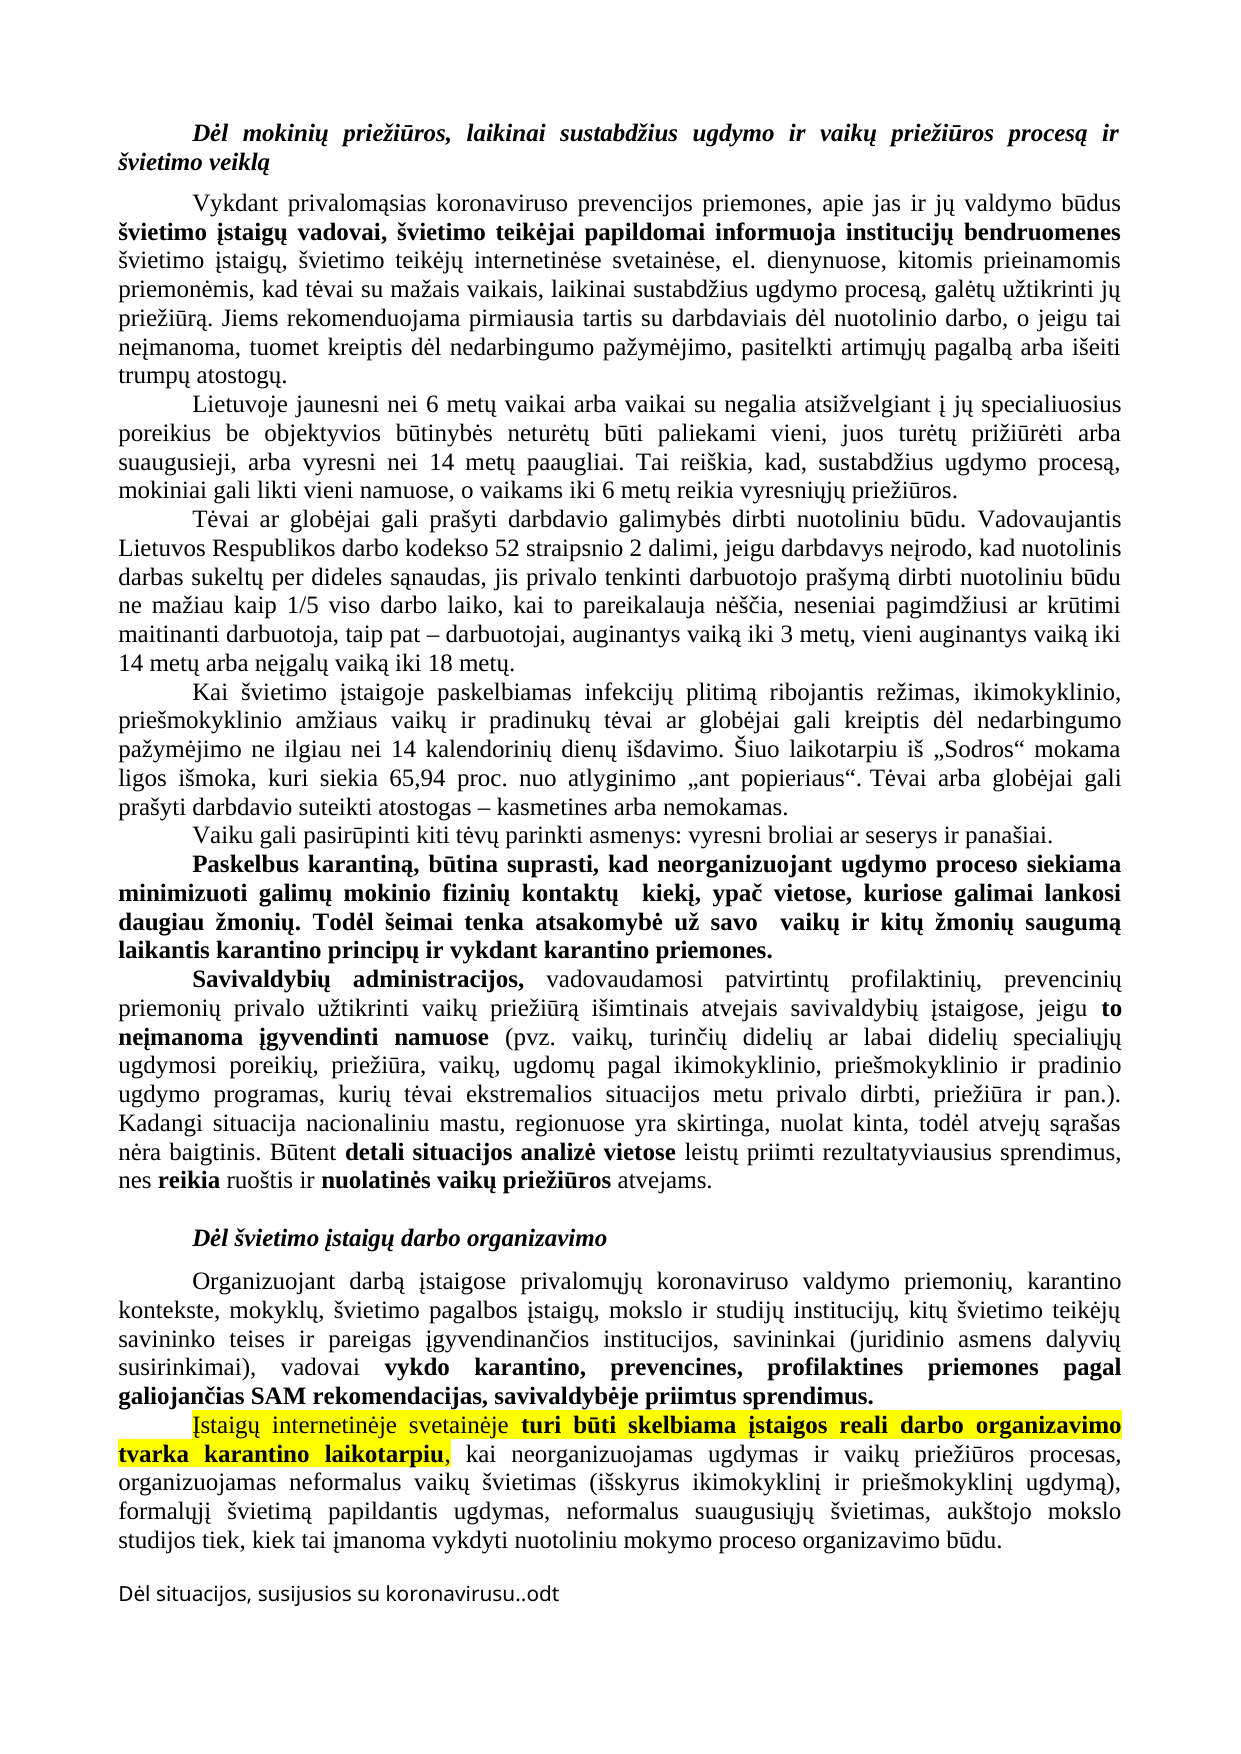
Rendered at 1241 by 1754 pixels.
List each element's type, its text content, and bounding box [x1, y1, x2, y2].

text Kai švietimo įstaigoje paskelbiamas infekcijų plitimą ribojantis režimas, ikimokyklinio, priešmokyklinio amžiaus vaikų ir pradinukų tėvai ar globėjai gali kreiptis dėl nedarbingumo pažymėjimo ne ilgiau nei 14 kalendorinių dienų išdavimo. Šiuo laikotarpiu iš „Sodros“ mokama ligos išmoka, kuri siekia 65,94 proc. nuo atlyginimo „ant popieriaus“. Tėvai arba globėjai gali prašyti darbdavio suteikti atostogas – kasmetines arba nemokamas. [118, 677, 1122, 821]
text Vaiku gali pasirūpinti kiti tėvų parinkti asmenys: vyresni broliai ar seserys ir panašiai. [118, 821, 1122, 849]
text Dėl mokinių priežiūros, laikinai sustabdžius ugdymo ir vaikų priežiūros procesą ir švietimo veiklą [118, 118, 1122, 176]
text Tėvai ar globėjai gali prašyti darbdavio galimybės dirbti nuotoliniu būdu. Vadovaujantis Lietuvos Respublikos darbo kodekso 52 straipsnio 2 dalimi, jeigu darbdavys neįrodo, kad nuotolinis darbas sukeltų per dideles sąnaudas, jis privalo tenkinti darbuotojo prašymą dirbti nuotoliniu būdu ne mažiau kaip 1/5 viso darbo laiko, kai to pareikalauja nėščia, neseniai pagimdžiusi ar krūtimi maitinanti darbuotoja, taip pat – darbuotojai, auginantys vaiką iki 3 metų, vieni auginantys vaiką iki 14 metų arba neįgalų vaiką iki 18 metų. [118, 504, 1122, 677]
text Lietuvoje jaunesni nei 6 metų vaikai arba vaikai su negalia atsižvelgiant į jų specialiuosius poreikius be objektyvios būtinybės neturėtų būti paliekami vieni, juos turėtų prižiūrėti arba suaugusieji, arba vyresni nei 14 metų paaugliai. Tai reiškia, kad, sustabdžius ugdymo procesą, mokiniai gali likti vieni namuose, o vaikams iki 6 metų reikia vyresniųjų priežiūros. [118, 389, 1122, 504]
text Vykdant privalomąsias koronaviruso prevencijos priemones, apie jas ir jų valdymo būdus švietimo įstaigų vadovai, švietimo teikėjai papildomai informuoja institucijų bendruomenes švietimo įstaigų, švietimo teikėjų internetinėse svetainėse, el. dienynuose, kitomis prieinamomis priemonėmis, kad tėvai su mažais vaikais, laikinai sustabdžius ugdymo procesą, galėtų užtikrinti jų priežiūrą. Jiems rekomenduojama pirmiausia tartis su darbdaviais dėl nuotolinio darbo, o jeigu tai neįmanoma, tuomet kreiptis dėl nedarbingumo pažymėjimo, pasitelkti artimųjų pagalbą arba išeiti trumpų atostogų. [118, 188, 1122, 389]
text Organizuojant darbą įstaigose privalomųjų koronaviruso valdymo priemonių, karantino kontekste, mokyklų, švietimo pagalbos įstaigų, mokslo ir studijų institucijų, kitų švietimo teikėjų savininko teises ir pareigas įgyvendinančios institucijos, savininkai (juridinio asmens dalyvių susirinkimai), vadovai vykdo karantino, prevencines, profilaktines priemones pagal galiojančias SAM rekomendacijas, savivaldybėje priimtus sprendimus. [118, 1266, 1122, 1410]
text Savivaldybių administracijos, vadovaudamosi patvirtintų profilaktinių, prevencinių priemonių privalo užtikrinti vaikų priežiūrą išimtinais atvejais savivaldybių įstaigose, jeigu to neįmanoma įgyvendinti namuose (pvz. vaikų, turinčių didelių ar labai didelių specialiųjų ugdymosi poreikių, priežiūra, vaikų, ugdomų pagal ikimokyklinio, priešmokyklinio ir pradinio ugdymo programas, kurių tėvai ekstremalios situacijos metu privalo dirbti, priežiūra ir pan.). Kadangi situacija nacionaliniu mastu, regionuose yra skirtinga, nuolat kinta, todėl atvejų sąrašas nėra baigtinis. Būtent detali situacijos analizė vietose leistų priimti rezultatyviausius sprendimus, nes reikia ruoštis ir nuolatinės vaikų priežiūros atvejams. [118, 964, 1122, 1194]
text Dėl švietimo įstaigų darbo organizavimo [118, 1223, 1122, 1252]
text Įstaigų internetinėje svetainėje turi būti skelbiama įstaigos reali darbo organizavimo tvarka karantino laikotarpiu, kai neorganizuojamas ugdymas ir vaikų priežiūros procesas, organizuojamas neformalus vaikų švietimas (išskyrus ikimokyklinį ir priešmokyklinį ugdymą), formalųjį švietimą papildantis ugdymas, neformalus suaugusiųjų švietimas, aukštojo mokslo studijos tiek, kiek tai įmanoma vykdyti nuotoliniu mokymo proceso organizavimo būdu. [118, 1410, 1122, 1554]
text Paskelbus karantiną, būtina suprasti, kad neorganizuojant ugdymo proceso siekiama minimizuoti galimų mokinio fizinių kontaktų kiekį, ypač vietose, kuriose galimai lankosi daugiau žmonių. Todėl šeimai tenka atsakomybė už savo vaikų ir kitų žmonių saugumą laikantis karantino principų ir vykdant karantino priemones. [118, 849, 1122, 964]
